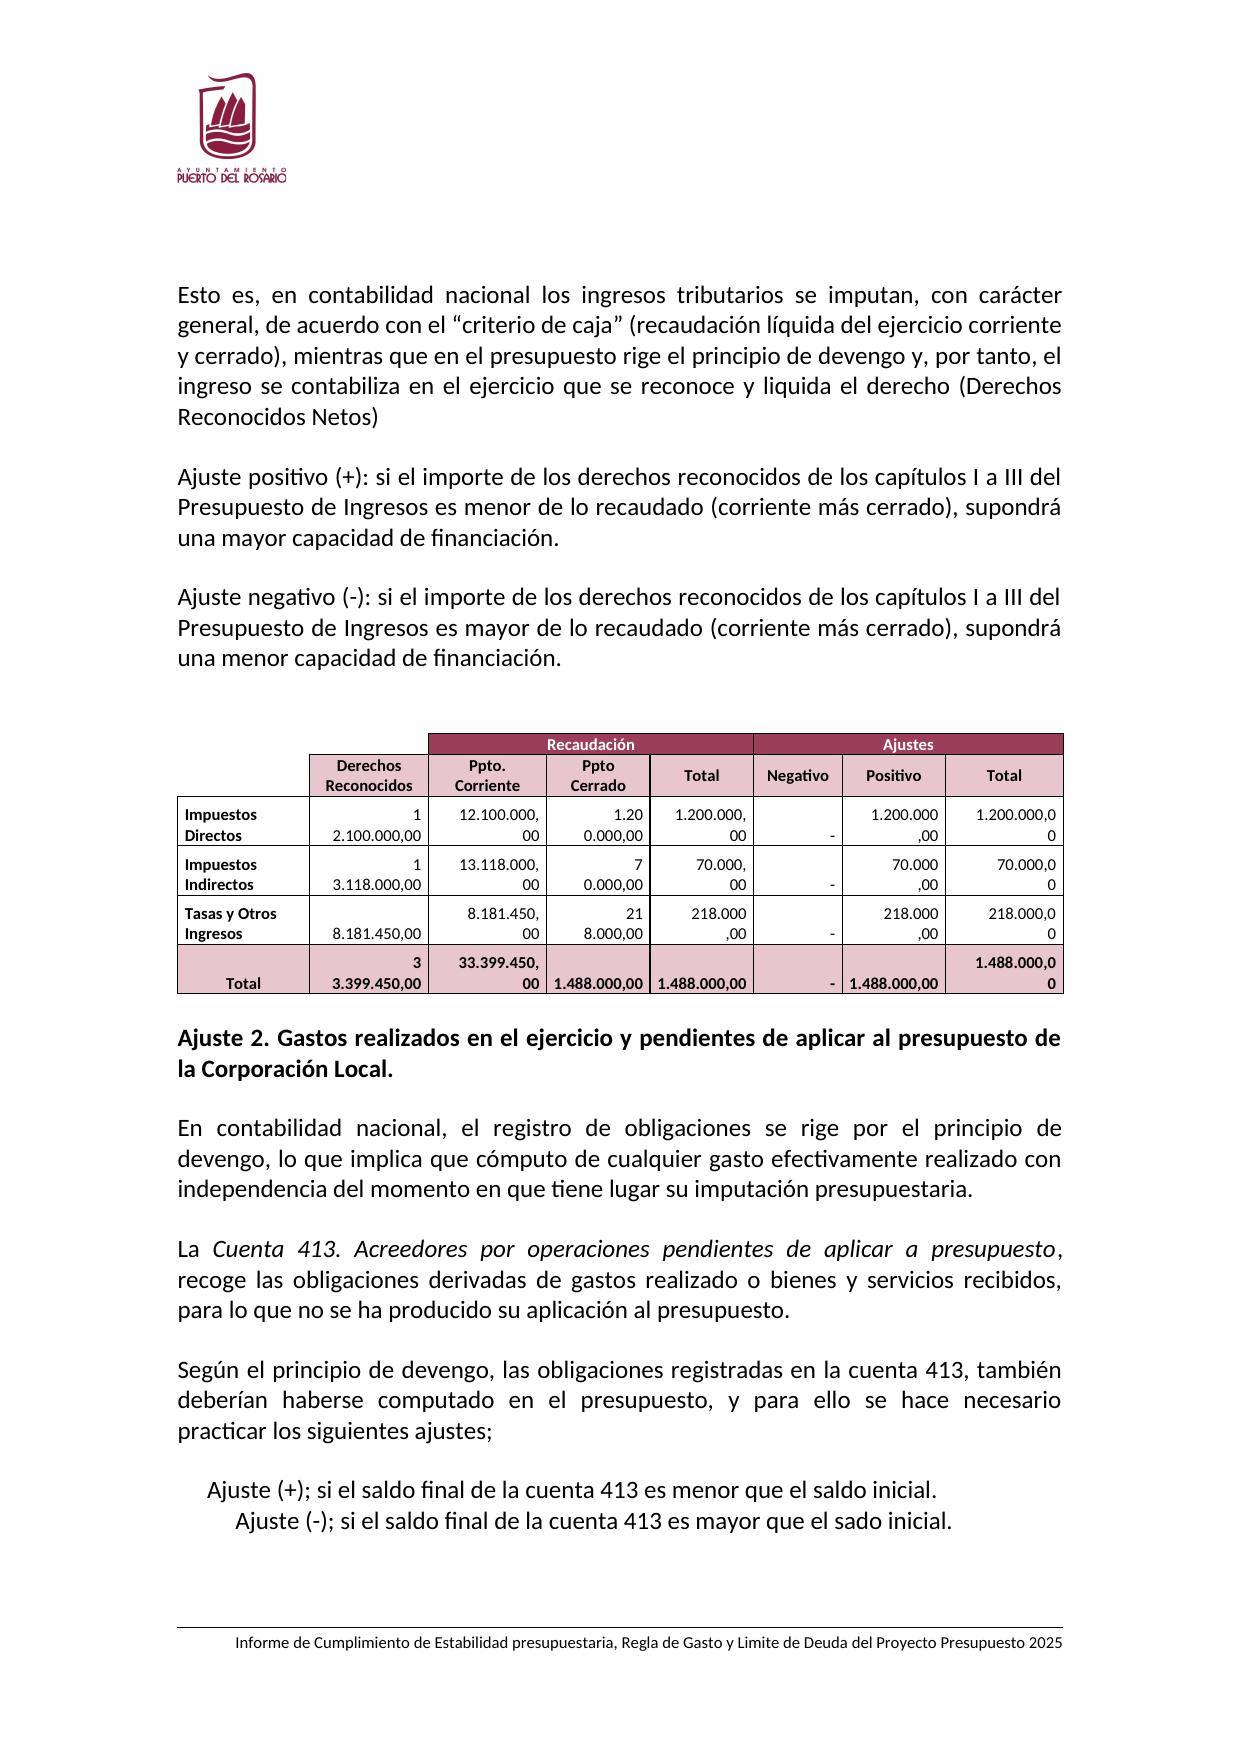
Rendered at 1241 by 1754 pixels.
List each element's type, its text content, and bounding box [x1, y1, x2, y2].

text Ajuste 2. Gastos realizados en el ejercicio y pendientes de aplicar al presupuesto de la Corporación Local. [177, 1022, 1063, 1083]
picture [177, 73, 287, 183]
table_cell [177, 754, 218, 796]
table_header Ajustes [754, 734, 1063, 754]
text Ajuste negativo (-): si el importe de los derechos reconocidos de los capítulos I a III del Presupuesto de Ingresos es mayor de lo recaudado (corriente más cerrado), supondrá una menor capacidad de financiación. [177, 581, 1063, 673]
table_cell 1.200.000,00 [651, 797, 753, 845]
table_cell 13.118.000,00 [429, 846, 546, 894]
text Esto es, en contabilidad nacional los ingresos tributarios se imputan, con carácter general, de acuerdo con el “criterio de caja” (recaudación líquida del ejercicio corriente y cerrado), mientras que en el presupuesto rige el principio de devengo y, por tanto, el ingreso se contabiliza en el ejercicio que se reconoce y liquida el derecho (Derechos Reconocidos Netos) [177, 279, 1063, 432]
table_cell [218, 754, 309, 796]
table_cell 70.000,00 [843, 846, 945, 894]
table_cell Negativo [754, 755, 842, 796]
table_cell 1.200.000,00 [946, 797, 1063, 845]
table_cell 12.100.000,00 [429, 797, 546, 845]
table_cell 1.488.000,00 [651, 945, 753, 993]
table_cell 33.399.450,00 [310, 945, 428, 993]
table_cell Derechos Reconocidos [310, 755, 428, 796]
table_cell 1.488.000,00 [843, 945, 945, 993]
table_cell Tasas y Otros Ingresos [178, 896, 309, 944]
table_cell Positivo [843, 755, 945, 796]
table_cell 218.000,00 [946, 896, 1063, 944]
table_cell 70.000,00 [946, 846, 1063, 894]
text En contabilidad nacional, el registro de obligaciones se rige por el principio de devengo, lo que implica que cómputo de cualquier gasto efectivamente realizado con independencia del momento en que tiene lugar su imputación presupuestaria. [177, 1112, 1063, 1204]
table_cell 33.399.450,00 [429, 945, 546, 993]
table_cell 218.000,00 [547, 896, 649, 944]
table_header [177, 733, 218, 754]
table_header Recaudación [429, 734, 753, 754]
table_cell - [754, 896, 842, 944]
text Ajuste (+); si el saldo final de la cuenta 413 es menor que el saldo inicial. [207, 1475, 1063, 1505]
table_cell 218.000,00 [651, 896, 753, 944]
table_cell 1.200.000,00 [843, 797, 945, 845]
text Según el principio de devengo, las obligaciones registradas en la cuenta 413, también deberían haberse computado en el presupuesto, y para ello se hace necesario practicar los siguientes ajustes; [177, 1354, 1063, 1446]
table_cell 8.181.450,00 [310, 896, 428, 944]
table_header [218, 733, 310, 754]
table_cell Total [178, 945, 309, 993]
table_cell 12.100.000,00 [310, 797, 428, 845]
table_cell 1.488.000,00 [547, 945, 649, 993]
table_cell 218.000,00 [843, 896, 945, 944]
text La Cuenta 413. Acreedores por operaciones pendientes de aplicar a presupuesto, recoge las obligaciones derivadas de gastos realizado o bienes y servicios recibidos, para lo que no se ha producido su aplicación al presupuesto. [177, 1233, 1063, 1325]
table_cell 1.200.000,00 [547, 797, 649, 845]
text Ajuste positivo (+): si el importe de los derechos reconocidos de los capítulos I a III del Presupuesto de Ingresos es menor de lo recaudado (corriente más cerrado), supondrá una mayor capacidad de financiación. [177, 461, 1063, 552]
text Ajuste (-); si el saldo final de la cuenta 413 es mayor que el sado inicial. [235, 1505, 1063, 1536]
table_cell Ppto. Corriente [429, 755, 546, 796]
table_cell 1.488.000,00 [946, 945, 1063, 993]
table_cell 8.181.450,00 [429, 896, 546, 944]
table_header [310, 733, 428, 754]
table_cell 70.000,00 [547, 846, 649, 894]
table_cell - [754, 846, 842, 894]
table_cell 70.000,00 [651, 846, 753, 894]
table_cell - [754, 945, 842, 993]
table_cell - [754, 797, 842, 845]
table_cell Ppto Cerrado [547, 755, 649, 796]
table_cell Impuestos Directos [178, 797, 309, 845]
table_cell Total [946, 755, 1063, 796]
table_cell Total [651, 755, 753, 796]
table_cell Impuestos Indirectos [178, 846, 309, 894]
table_cell 13.118.000,00 [310, 846, 428, 894]
